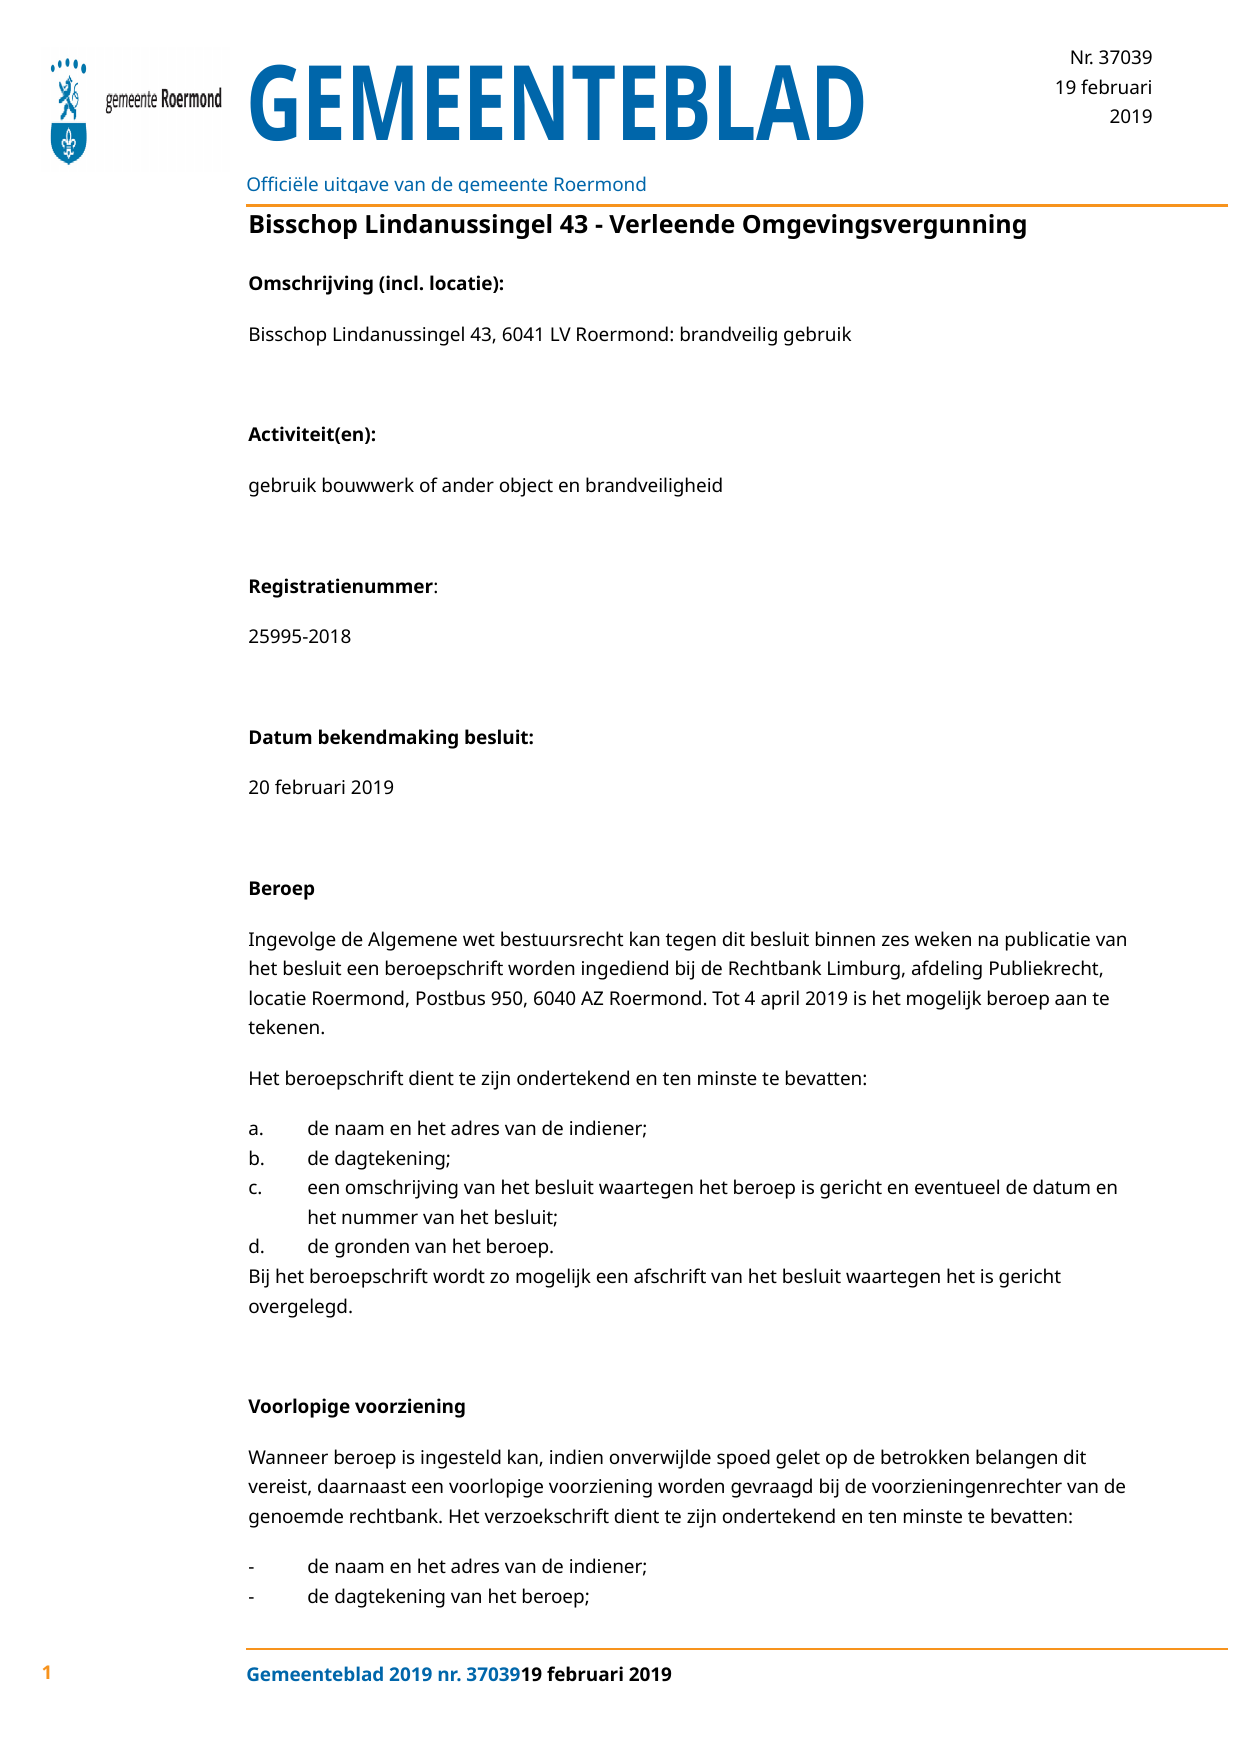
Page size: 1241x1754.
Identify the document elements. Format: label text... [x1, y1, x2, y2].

text Voorlopige voorziening [248, 1394, 1152, 1419]
text Ingevolge de Algemene wet bestuursrecht kan tegen dit besluit binnen zes weken na publicatie van het besluit een beroepschrift worden ingediend bij de Rechtbank Limburg, afdeling Publiekrecht, locatie Roermond, Postbus 950, 6040 AZ Roermond. Tot 4 april 2019 is het mogelijk beroep aan te tekenen. [248, 926, 1152, 1040]
list een omschrijving van het besluit waartegen het beroep is gericht en eventueel de datum en het nummer van het besluit; [248, 1174, 1152, 1230]
picture [41, 47, 231, 172]
text Registratienummer: [248, 573, 1152, 598]
text 25995-2018 [248, 623, 1152, 649]
text Bisschop Lindanussingel 43 - Verleende Omgevingsvergunning [248, 207, 1152, 241]
text Wanneer beroep is ingesteld kan, indien onverwijlde spoed gelet op de betrokken belangen dit vereist, daarnaast een voorlopige voorziening worden gevraagd bij de voorzieningenrechter van de genoemde rechtbank. Het verzoekschrift dient te zijn ondertekend en ten minste te bevatten: [248, 1444, 1152, 1529]
list de gronden van het beroep. [248, 1234, 1152, 1259]
text Omschrijving (incl. locatie): [248, 270, 1152, 296]
text Het beroepschrift dient te zijn ondertekend en ten minste te bevatten: [248, 1065, 1152, 1091]
text 20 februari 2019 [248, 774, 1152, 800]
list de naam en het adres van de indiener; [248, 1115, 1152, 1141]
list de naam en het adres van de indiener; [248, 1554, 1152, 1579]
list de dagtekening; [248, 1145, 1152, 1171]
text gebruik bouwwerk of ander object en brandveiligheid [248, 472, 1152, 498]
text Beroep [248, 875, 1152, 901]
text Bij het beroepschrift wordt zo mogelijk een afschrift van het besluit waartegen het is gericht overgelegd. [248, 1263, 1152, 1318]
list de dagtekening van het beroep; [248, 1583, 1152, 1609]
text Activiteit(en): [248, 422, 1152, 447]
text Bisschop Lindanussingel 43, 6041 LV Roermond: brandveilig gebruik [248, 321, 1152, 346]
text Datum bekendmaking besluit: [248, 724, 1152, 750]
